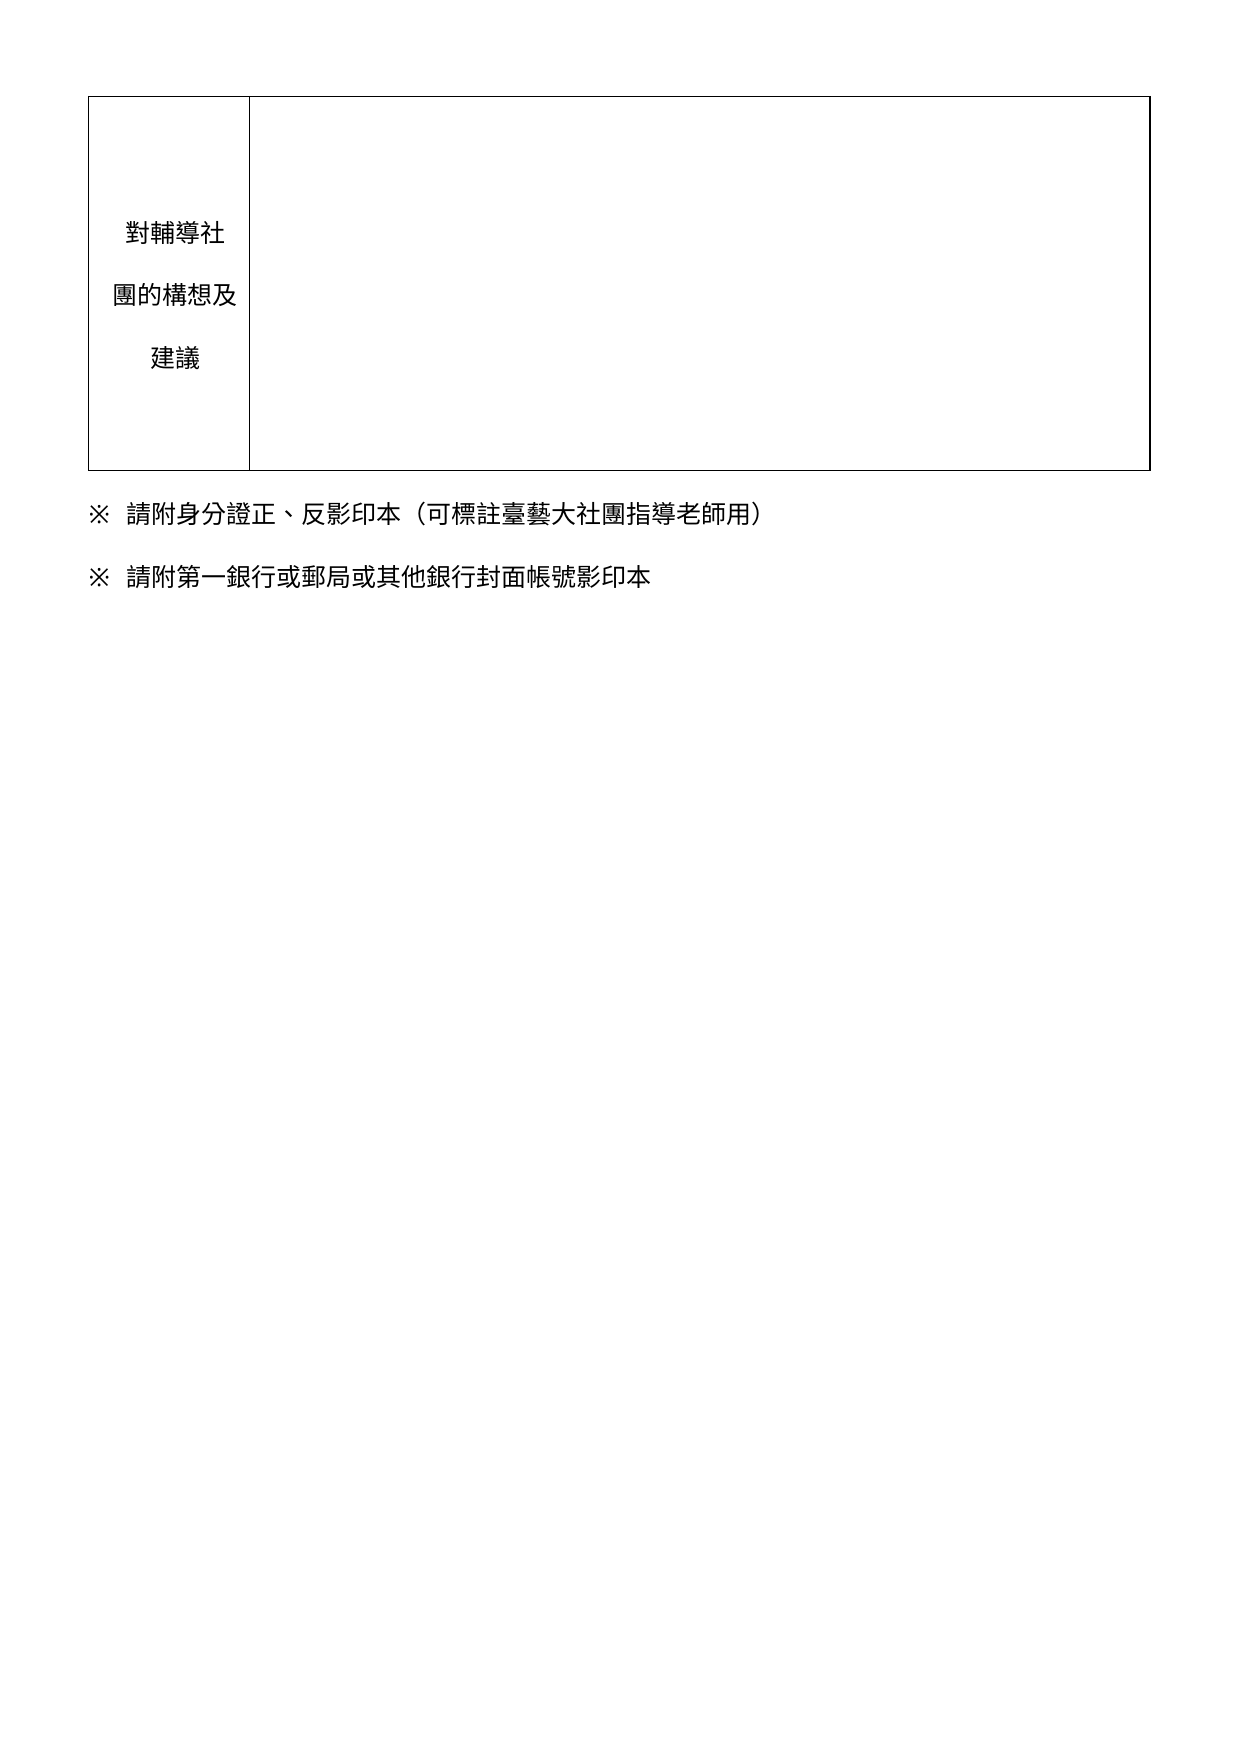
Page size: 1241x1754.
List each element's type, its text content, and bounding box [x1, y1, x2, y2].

table_cell [250, 97, 1149, 470]
list 請附身分證正、反影印本（可標註臺藝大社團指導老師用） [89, 471, 1152, 533]
table_cell 對輔導社 團的構想及建議 [89, 97, 249, 470]
list 請附第一銀行或郵局或其他銀行封面帳號影印本 [89, 533, 1152, 596]
